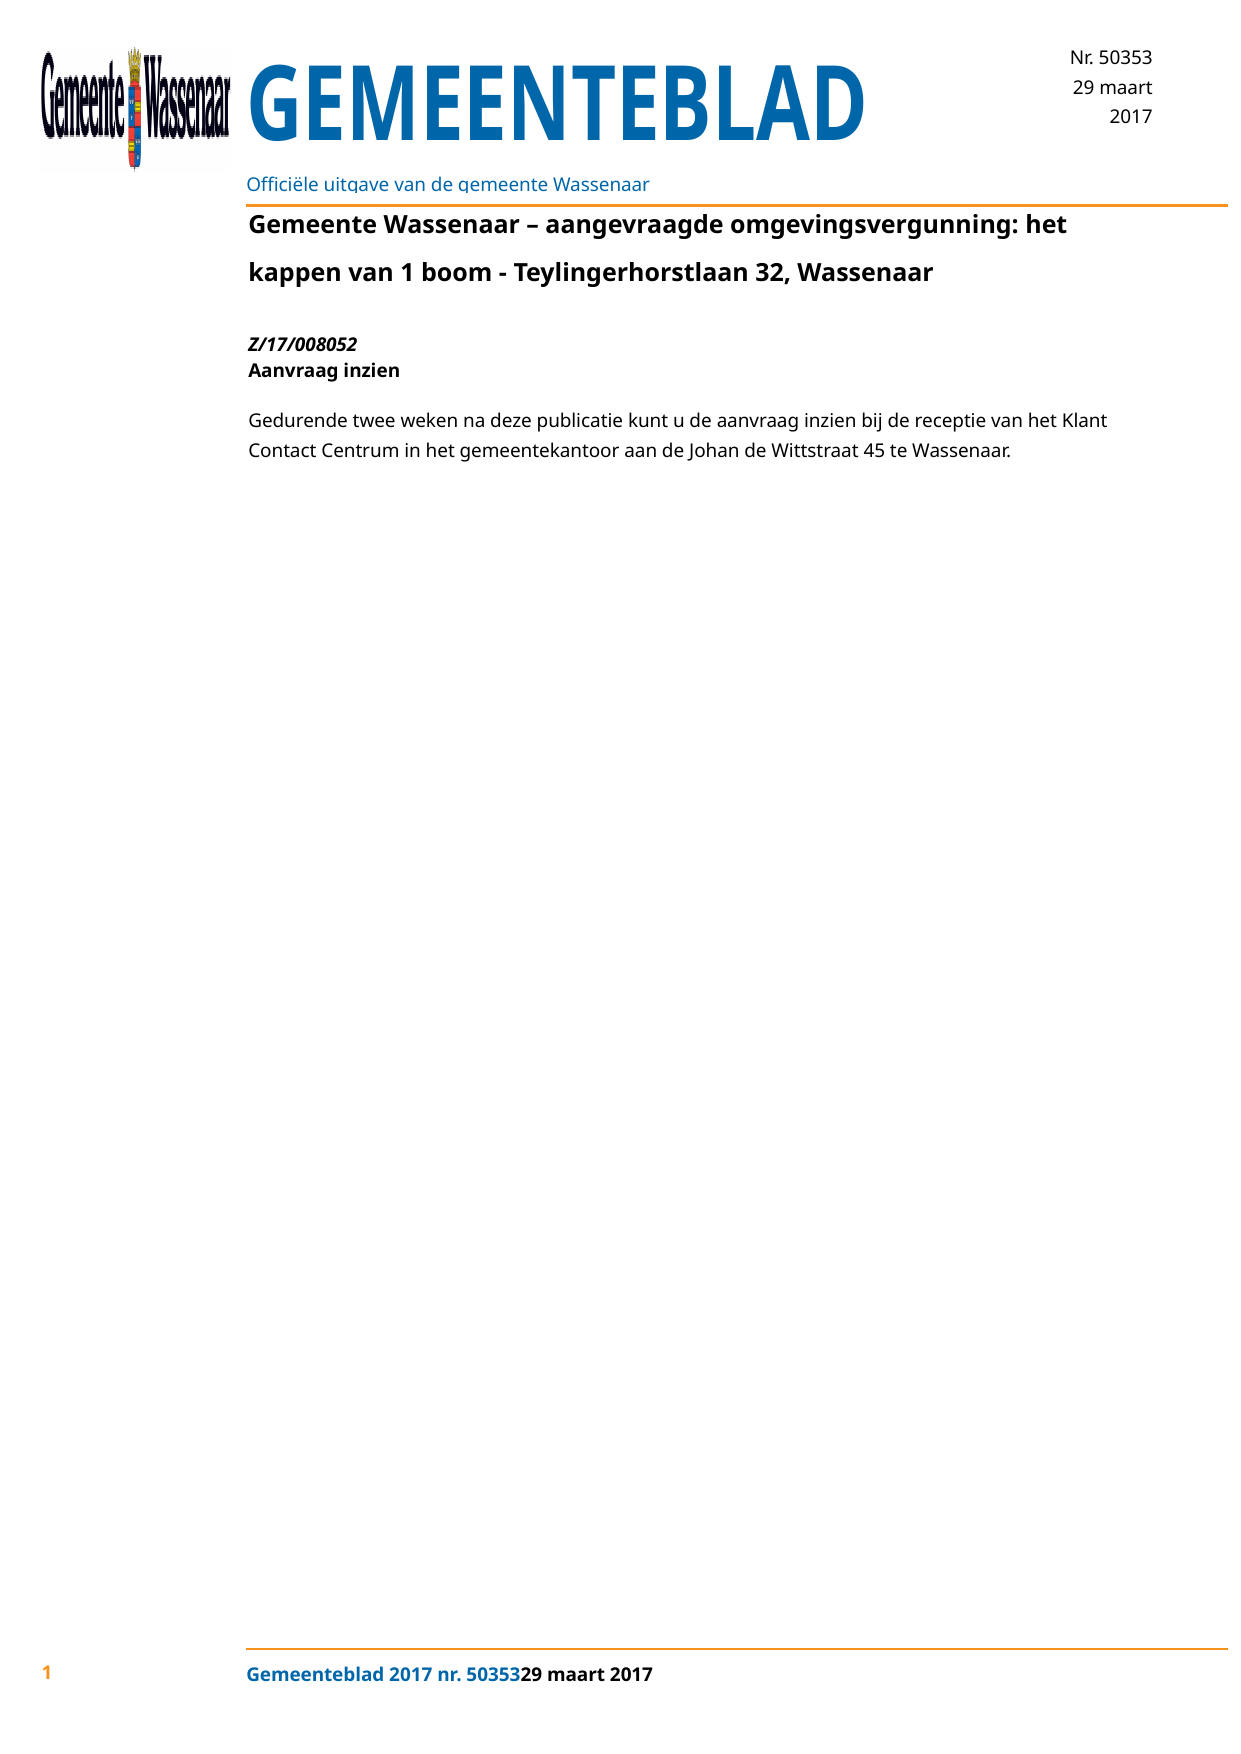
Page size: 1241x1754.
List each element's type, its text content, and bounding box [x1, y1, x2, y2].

text Gedurende twee weken na deze publicatie kunt u de aanvraag inzien bij de receptie van het Klant Contact Centrum in het gemeentekantoor aan de Johan de Wittstraat 45 te Wassenaar. [248, 408, 1152, 463]
picture [41, 47, 231, 172]
text Z/17/008052 [248, 331, 1152, 357]
text Gemeente Wassenaar – aangevraagde omgevingsvergunning: het kappen van 1 boom - Teylingerhorstlaan 32, Wassenaar [248, 207, 1152, 288]
text Aanvraag inzien [248, 357, 1152, 383]
